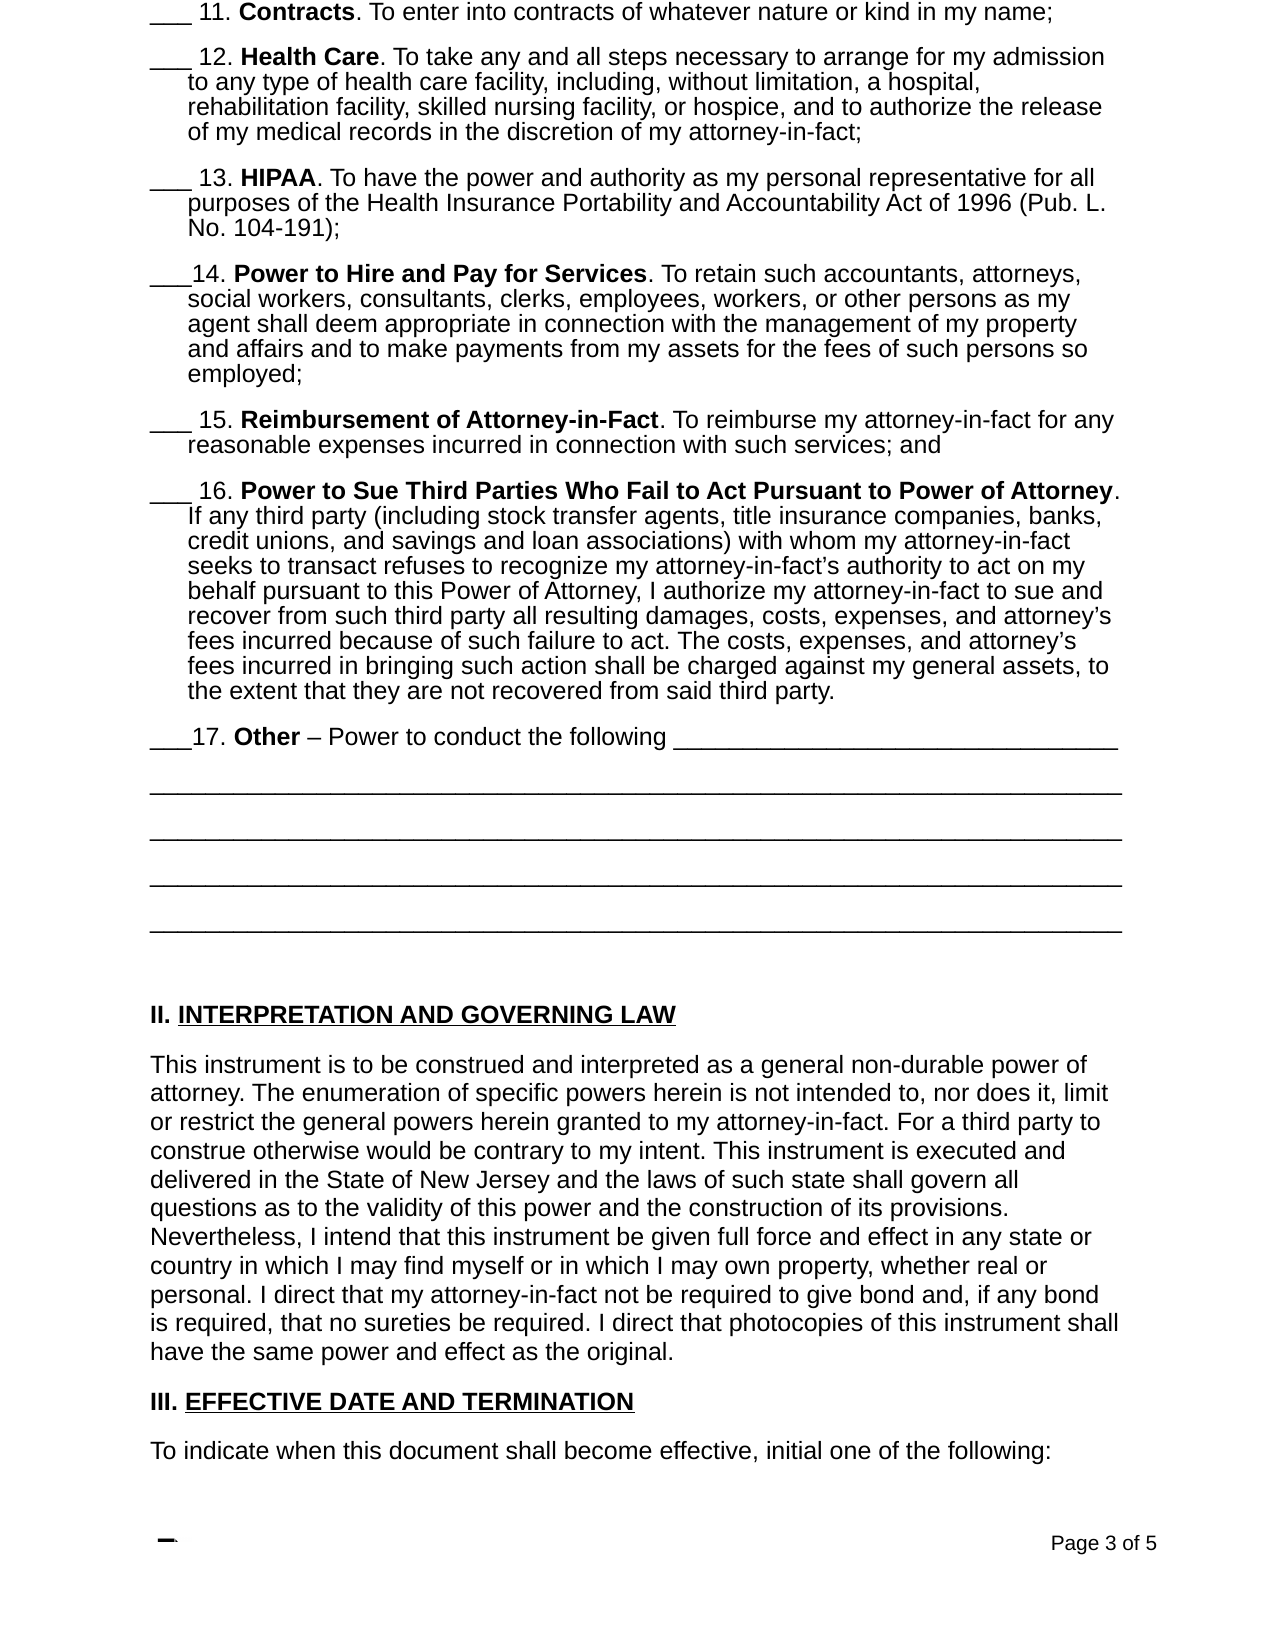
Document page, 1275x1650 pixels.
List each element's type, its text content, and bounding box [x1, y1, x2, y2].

list ______________________________________________________________________ [150, 862, 1125, 887]
list ___17. Other – Power to conduct the following ________________________________ [150, 725, 1125, 750]
text II. INTERPRETATION AND GOVERNING LAW [150, 1000, 1125, 1029]
list ______________________________________________________________________ [150, 908, 1125, 933]
list ___ 16. Power to Sue Third Parties Who Fail to Act Pursuant to Power of Attorney. If any third party (including stock transfer agents, title insurance companies, banks, credit unions, and savings and loan associations) with whom my attorney-in-fact seeks to transact refuses to recognize my attorney-in-fact’s authority to act on my behalf pursuant to this Power of Attorney, I authorize my attorney-in-fact to sue and recover from such third party all resulting damages, costs, expenses, and attorney’s fees incurred because of such failure to act. The costs, expenses, and attorney’s fees incurred in bringing such action shall be charged against my general assets, to the extent that they are not recovered from said third party. [150, 479, 1125, 704]
list ___ 11. Contracts. To enter into contracts of whatever nature or kind in my name; [150, 0, 1125, 25]
list ______________________________________________________________________ [150, 771, 1125, 796]
list ___ 15. Reimbursement of Attorney-in-Fact. To reimburse my attorney-in-fact for any reasonable expenses incurred in connection with such services; and [150, 408, 1125, 458]
text This instrument is to be construed and interpreted as a general non-durable power of attorney. The enumeration of specific powers herein is not intended to, nor does it, limit or restrict the general powers herein granted to my attorney-in-fact. For a third party to construe otherwise would be contrary to my intent. This instrument is executed and delivered in the State of New Jersey and the laws of such state shall govern all questions as to the validity of this power and the construction of its provisions. Nevertheless, I intend that this instrument be given full force and effect in any state or country in which I may find myself or in which I may own property, whether real or personal. I direct that my attorney-in-fact not be required to give bond and, if any bond is required, that no sureties be required. I direct that photocopies of this instrument shall have the same power and effect as the original. [150, 1049, 1125, 1366]
text III. EFFECTIVE DATE AND TERMINATION [150, 1387, 1125, 1415]
list ___ 13. HIPAA. To have the power and authority as my personal representative for all purposes of the Health Insurance Portability and Accountability Act of 1996 (Pub. L. No. 104-191); [150, 167, 1125, 242]
list ___14. Power to Hire and Pay for Services. To retain such accountants, attorneys, social workers, consultants, clerks, employees, workers, or other persons as my agent shall deem appropriate in connection with the management of my property and affairs and to make payments from my assets for the fees of such persons so employed; [150, 262, 1125, 387]
list ___ 12. Health Care. To take any and all steps necessary to arrange for my admission to any type of health care facility, including, without limitation, a hospital, rehabilitation facility, skilled nursing facility, or hospice, and to authorize the release of my medical records in the discretion of my attorney-in-fact; [150, 46, 1125, 146]
list ______________________________________________________________________ [150, 817, 1125, 842]
text To indicate when this document shall become effective, initial one of the following: [150, 1436, 1125, 1465]
